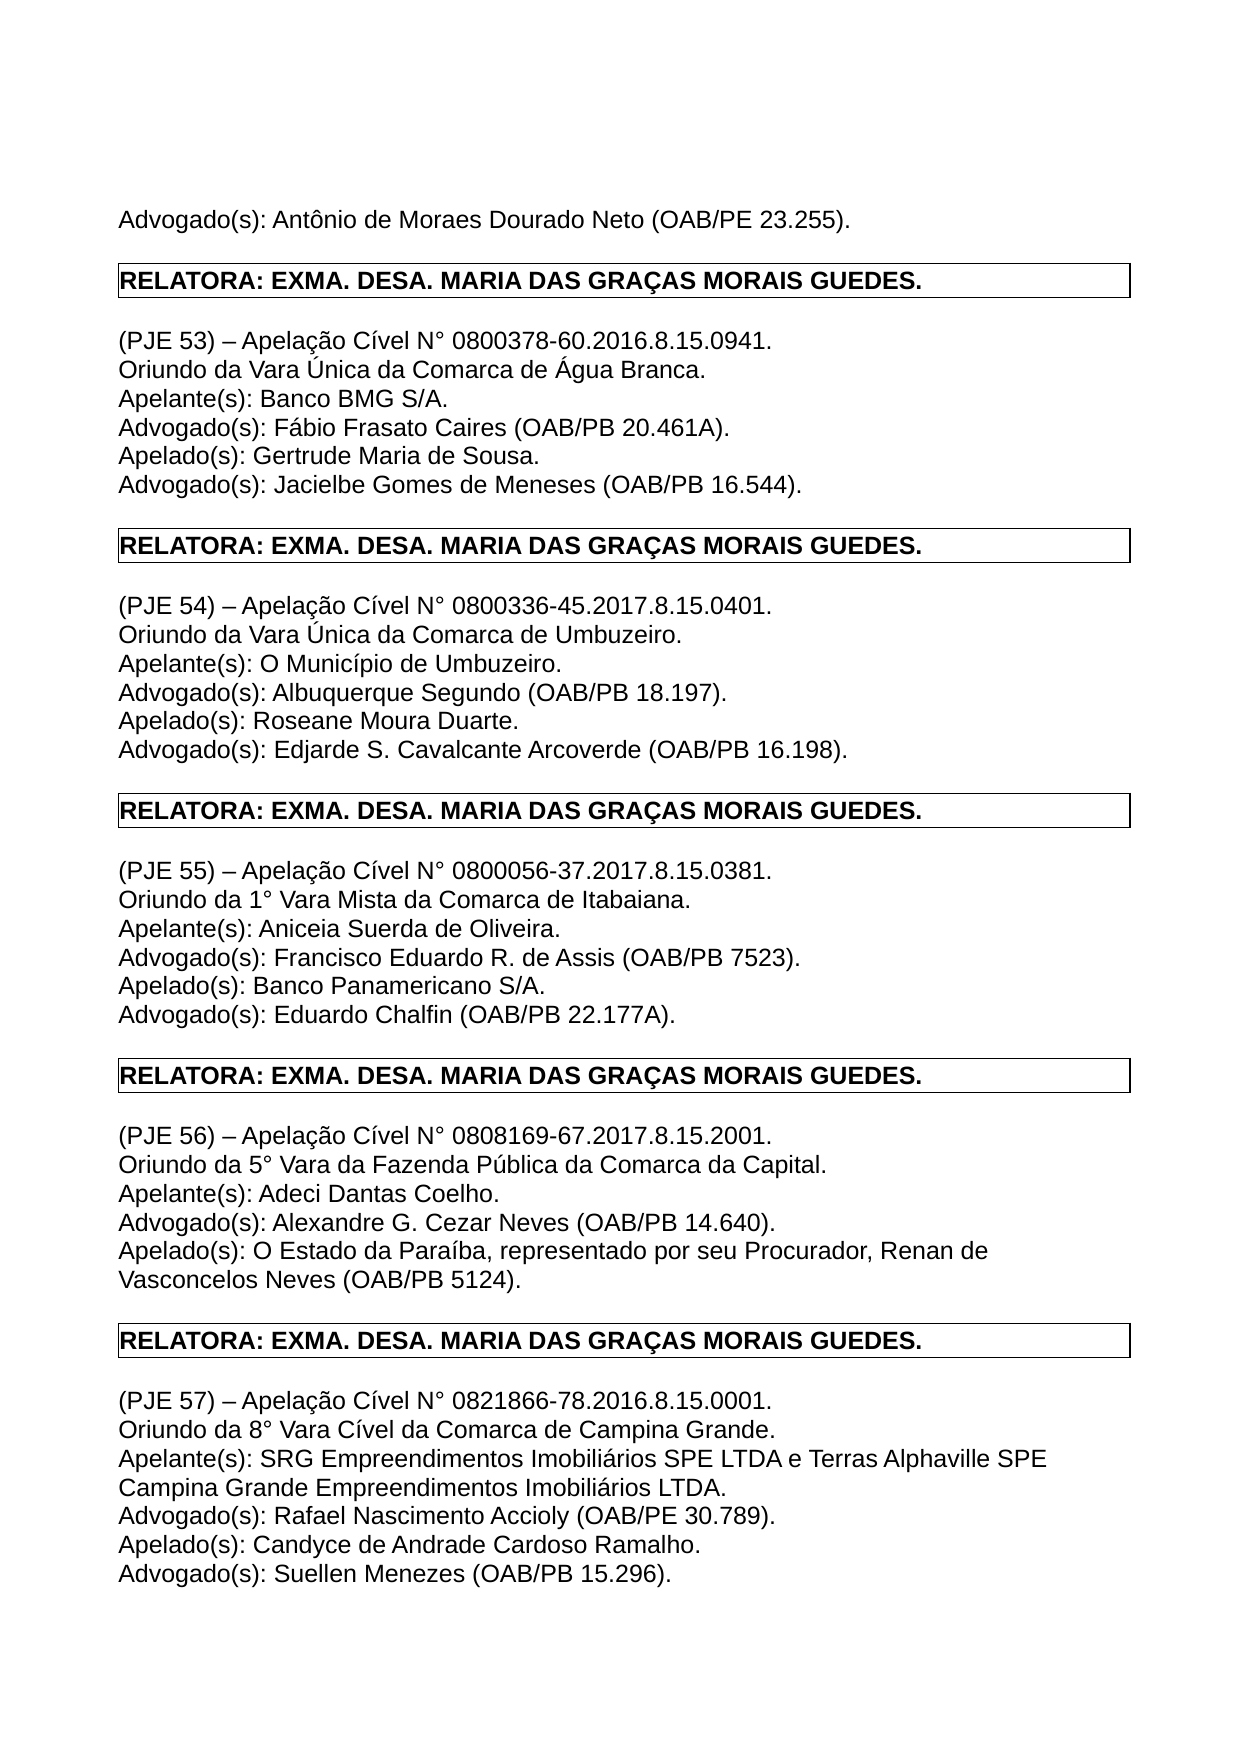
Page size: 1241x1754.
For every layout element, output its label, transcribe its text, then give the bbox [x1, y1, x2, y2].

text Oriundo da Vara Única da Comarca de Umbuzeiro. [118, 620, 1122, 649]
text RELATORA: EXMA. DESA. MARIA DAS GRAÇAS MORAIS GUEDES. [119, 264, 1129, 297]
text Advogado(s): Edjarde S. Cavalcante Arcoverde (OAB/PB 16.198). [118, 735, 1122, 764]
text (PJE 54) – Apelação Cível N° 0800336-45.2017.8.15.0401. [118, 591, 1122, 620]
text Advogado(s): Rafael Nascimento Accioly (OAB/PE 30.789). [118, 1501, 1122, 1530]
text RELATORA: EXMA. DESA. MARIA DAS GRAÇAS MORAIS GUEDES. [119, 794, 1129, 827]
text RELATORA: EXMA. DESA. MARIA DAS GRAÇAS MORAIS GUEDES. [119, 1324, 1129, 1357]
text Advogado(s): Francisco Eduardo R. de Assis (OAB/PB 7523). [118, 943, 1122, 971]
text Apelante(s): Aniceia Suerda de Oliveira. [118, 914, 1122, 943]
text Oriundo da 5° Vara da Fazenda Pública da Comarca da Capital. [118, 1150, 1122, 1179]
text Advogado(s): Albuquerque Segundo (OAB/PB 18.197). [118, 678, 1122, 706]
text Oriundo da 1° Vara Mista da Comarca de Itabaiana. [118, 885, 1122, 914]
text (PJE 57) – Apelação Cível N° 0821866-78.2016.8.15.0001. [118, 1386, 1122, 1415]
text Apelante(s): O Município de Umbuzeiro. [118, 649, 1122, 678]
text RELATORA: EXMA. DESA. MARIA DAS GRAÇAS MORAIS GUEDES. [119, 1059, 1129, 1092]
text Apelante(s): SRG Empreendimentos Imobiliários SPE LTDA e Terras Alphaville SPE Campina Grande Empreendimentos Imobiliários LTDA. [118, 1444, 1122, 1501]
text (PJE 55) – Apelação Cível N° 0800056-37.2017.8.15.0381. [118, 856, 1122, 885]
text Oriundo da Vara Única da Comarca de Água Branca. [118, 355, 1122, 384]
text Apelante(s): Banco BMG S/A. [118, 384, 1122, 413]
text Apelado(s): O Estado da Paraíba, representado por seu Procurador, Renan de Vasconcelos Neves (OAB/PB 5124). [118, 1236, 1122, 1294]
text Apelado(s): Roseane Moura Duarte. [118, 706, 1122, 735]
text Apelado(s): Banco Panamericano S/A. [118, 971, 1122, 1000]
text Oriundo da 8° Vara Cível da Comarca de Campina Grande. [118, 1415, 1122, 1444]
text Apelante(s): Adeci Dantas Coelho. [118, 1179, 1122, 1208]
text Advogado(s): Antônio de Moraes Dourado Neto (OAB/PE 23.255). [118, 205, 1122, 234]
text Apelado(s): Candyce de Andrade Cardoso Ramalho. [118, 1530, 1122, 1559]
text Advogado(s): Jacielbe Gomes de Meneses (OAB/PB 16.544). [118, 470, 1122, 499]
text (PJE 53) – Apelação Cível N° 0800378-60.2016.8.15.0941. [118, 326, 1122, 355]
text RELATORA: EXMA. DESA. MARIA DAS GRAÇAS MORAIS GUEDES. [119, 529, 1129, 562]
text (PJE 56) – Apelação Cível N° 0808169-67.2017.8.15.2001. [118, 1121, 1122, 1150]
text Apelado(s): Gertrude Maria de Sousa. [118, 441, 1122, 470]
text Advogado(s): Alexandre G. Cezar Neves (OAB/PB 14.640). [118, 1208, 1122, 1236]
text Advogado(s): Fábio Frasato Caires (OAB/PB 20.461A). [118, 413, 1122, 441]
text Advogado(s): Eduardo Chalfin (OAB/PB 22.177A). [118, 1000, 1122, 1029]
text Advogado(s): Suellen Menezes (OAB/PB 15.296). [118, 1559, 1122, 1588]
